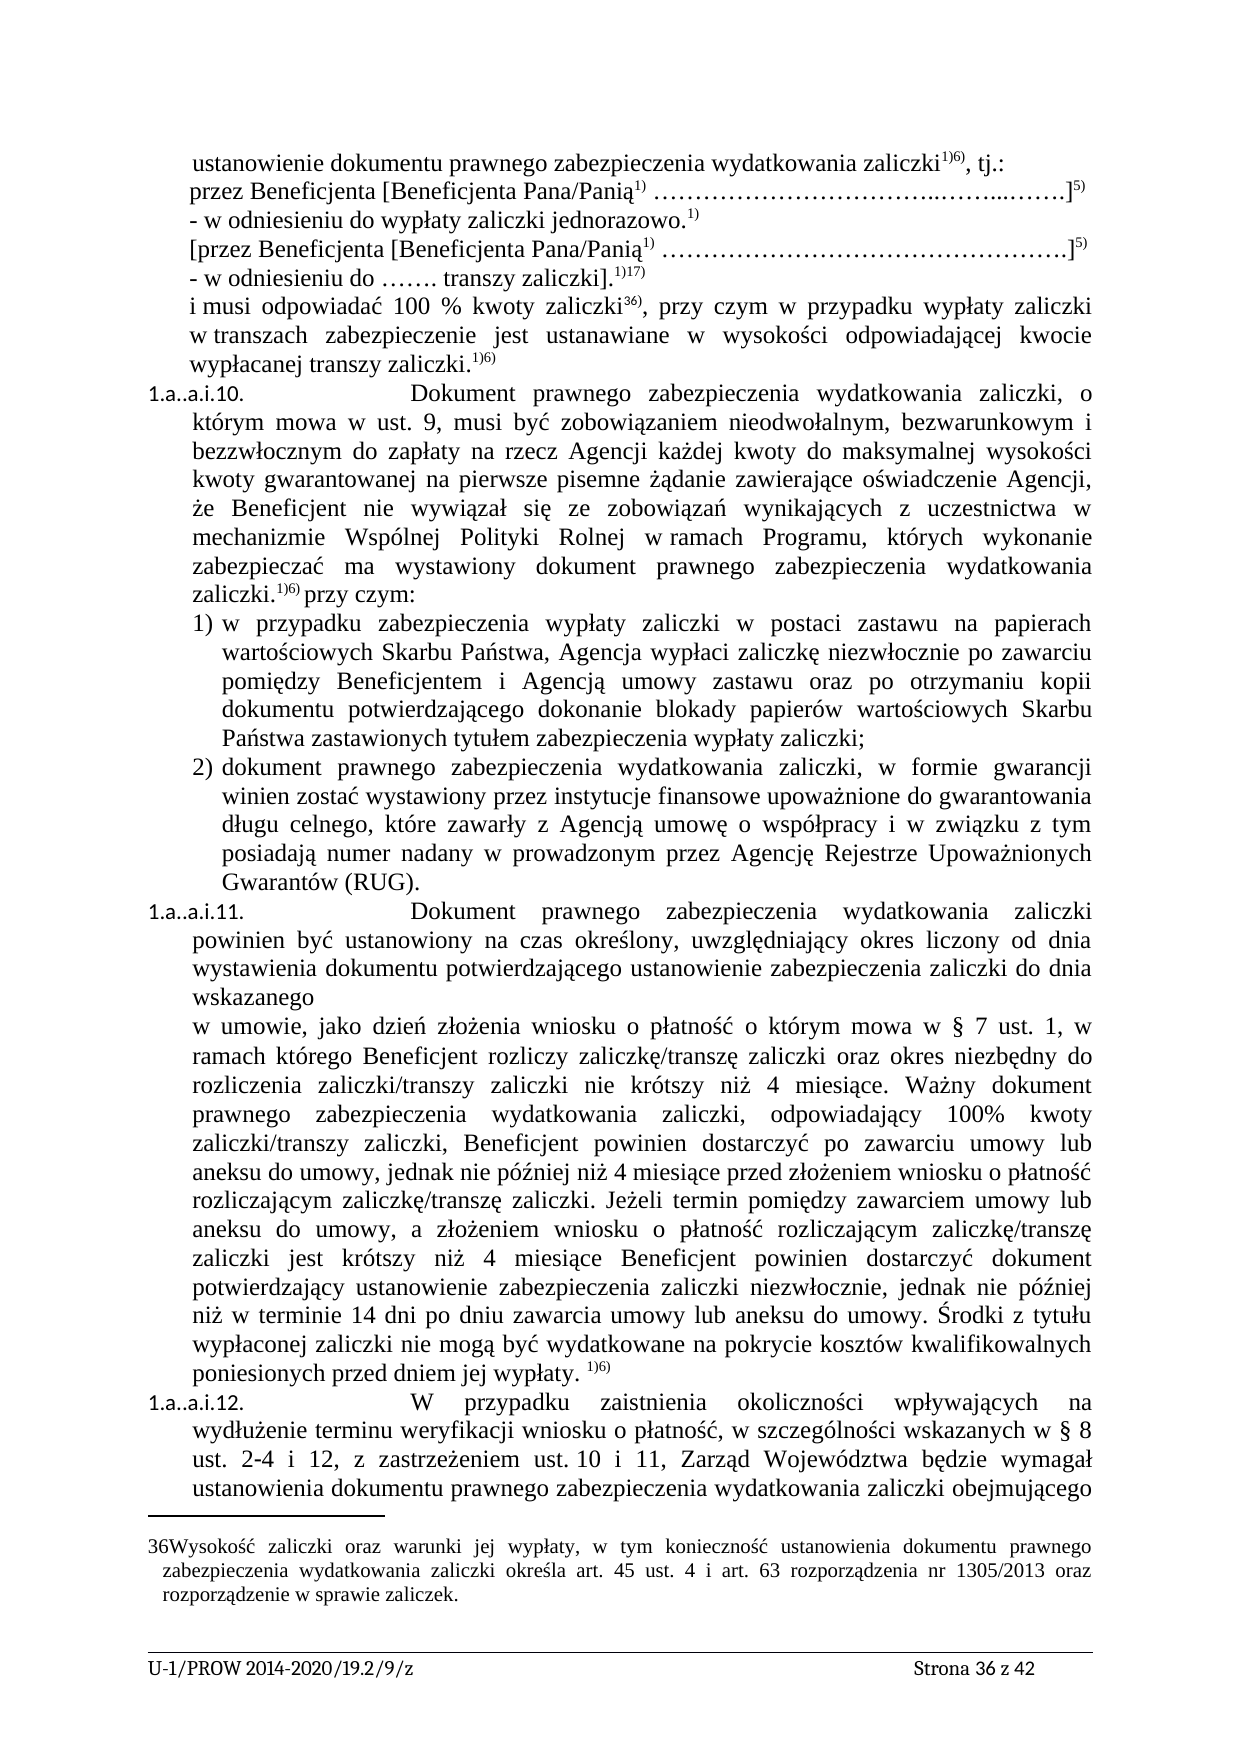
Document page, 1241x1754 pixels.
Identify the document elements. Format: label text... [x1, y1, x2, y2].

list W przypadku zaistnienia okoliczności wpływających na wydłużenie terminu weryfikacji wniosku o płatność, w szczególności wskazanych w § 8 ust. 24 i 12, z zastrzeżeniem ust. 10 i 11, Zarząd Województwa będzie wymagał ustanowienia dokumentu prawnego zabezpieczenia wydatkowania zaliczki obejmującego [148, 1387, 1093, 1502]
text - w odniesieniu do ……. transzy zaliczki].1)17) [189, 263, 1093, 291]
text Wysokość zaliczki oraz warunki jej wypłaty, w tym konieczność ustanowienia dokumentu prawnego zabezpieczenia wydatkowania zaliczki określa art. 45 ust. 4 i art. 63 rozporządzenia nr 1305/2013 oraz rozporządzenie w sprawie zaliczek. [148, 1534, 1093, 1606]
text 2) dokument prawnego zabezpieczenia wydatkowania zaliczki, w formie gwarancji winien zostać wystawiony przez instytucje finansowe upoważnione do gwarantowania długu celnego, które zawarły z Agencją umowę o współpracy i w związku z tym posiadają numer nadany w prowadzonym przez Agencję Rejestrze Upoważnionych Gwarantów (RUG). [192, 752, 1093, 896]
list W przypadku, gdy Beneficjentowi/Beneficjentom1) przyznano zaliczkę, zabezpieczeniem właściwego jej wydatkowania oraz warunkiem jej wypłaty jest ustanowienie dokumentu prawnego zabezpieczenia wydatkowania zaliczki1)6), tj.: [148, 148, 1093, 176]
text i musi odpowiadać 100 % kwoty zaliczki), przy czym w przypadku wypłaty zaliczki w transzach zabezpieczenie jest ustanawiane w wysokości odpowiadającej kwocie wypłacanej transzy zaliczki.1)6) [189, 291, 1093, 378]
list Dokument prawnego zabezpieczenia wydatkowania zaliczki, o którym mowa w ust. 9, musi być zobowiązaniem nieodwołalnym, bezwarunkowym i bezzwłocznym do zapłaty na rzecz Agencji każdej kwoty do maksymalnej wysokości kwoty gwarantowanej na pierwsze pisemne żądanie zawierające oświadczenie Agencji, że Beneficjent nie wywiązał się ze zobowiązań wynikających z uczestnictwa w mechanizmie Wspólnej Polityki Rolnej w ramach Programu, których wykonanie zabezpieczać ma wystawiony dokument prawnego zabezpieczenia wydatkowania zaliczki.1)6) przy czym: [148, 378, 1093, 608]
text 1) w przypadku zabezpieczenia wypłaty zaliczki w postaci zastawu na papierach wartościowych Skarbu Państwa, Agencja wypłaci zaliczkę niezwłocznie po zawarciu pomiędzy Beneficjentem i Agencją umowy zastawu oraz po otrzymaniu kopii dokumentu potwierdzającego dokonanie blokady papierów wartościowych Skarbu Państwa zastawionych tytułem zabezpieczenia wypłaty zaliczki; [192, 608, 1093, 752]
text [przez Beneficjenta [Beneficjenta Pana/Panią1) ………………………………………….]5) [189, 234, 1093, 263]
list Dokument prawnego zabezpieczenia wydatkowania zaliczki powinien być ustanowiony na czas określony, uwzględniający okres liczony od dnia wystawienia dokumentu potwierdzającego ustanowienie zabezpieczenia zaliczki do dnia wskazanego w umowie, jako dzień złożenia wniosku o płatność o którym mowa w § 7 ust. 1, w ramach którego Beneficjent rozliczy zaliczkę/transzę zaliczki oraz okres niezbędny do rozliczenia zaliczki/transzy zaliczki nie krótszy niż 4 miesiące. Ważny dokument prawnego zabezpieczenia wydatkowania zaliczki, odpowiadający 100% kwoty zaliczki/transzy zaliczki, Beneficjent powinien dostarczyć po zawarciu umowy lub aneksu do umowy, jednak nie później niż 4 miesiące przed złożeniem wniosku o płatność rozliczającym zaliczkę/transzę zaliczki. Jeżeli termin pomiędzy zawarciem umowy lub aneksu do umowy, a złożeniem wniosku o płatność rozliczającym zaliczkę/transzę zaliczki jest krótszy niż 4 miesiące Beneficjent powinien dostarczyć dokument potwierdzający ustanowienie zabezpieczenia zaliczki niezwłocznie, jednak nie później niż w terminie 14 dni po dniu zawarcia umowy lub aneksu do umowy. Środki z tytułu wypłaconej zaliczki nie mogą być wydatkowane na pokrycie kosztów kwalifikowalnych poniesionych przed dniem jej wypłaty. 1)6) [148, 896, 1093, 1387]
text przez Beneficjenta [Beneficjenta Pana/Panią1) ……………………………..……...…….]5) [189, 176, 1093, 205]
text - w odniesieniu do wypłaty zaliczki jednorazowo.1) [189, 205, 1093, 234]
